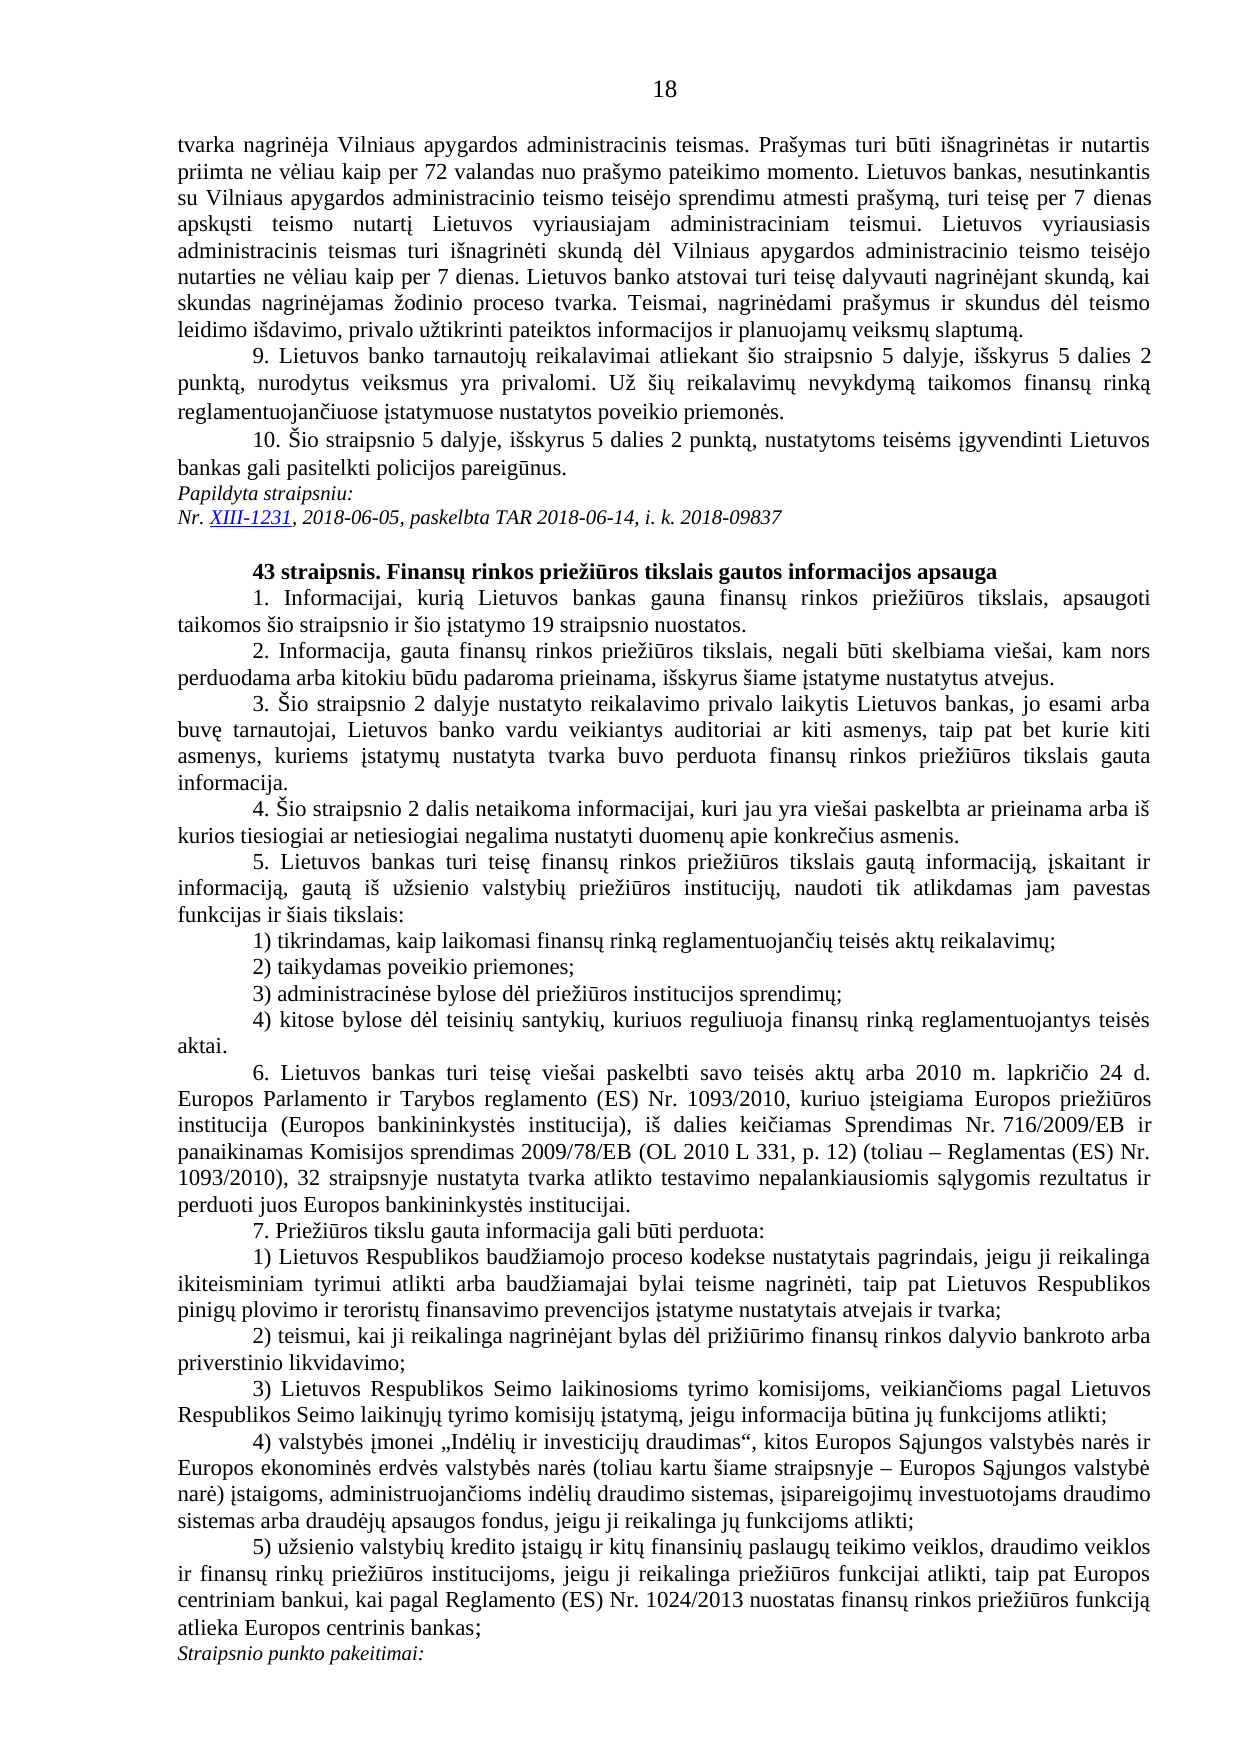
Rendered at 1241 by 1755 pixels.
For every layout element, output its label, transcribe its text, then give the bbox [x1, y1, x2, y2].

text 10. Šio straipsnio 5 dalyje, išskyrus 5 dalies 2 punktą, nustatytoms teisėms įgyvendinti Lietuvos bankas gali pasitelkti policijos pareigūnus. [177, 426, 1152, 481]
text 4) kitose bylose dėl teisinių santykių, kuriuos reguliuoja finansų rinką reglamentuojantys teisės aktai. [177, 1006, 1152, 1059]
text 3) Lietuvos Respublikos Seimo laikinosioms tyrimo komisijoms, veikiančioms pagal Lietuvos Respublikos Seimo laikinųjų tyrimo komisijų įstatymą, jeigu informacija būtina jų funkcijoms atlikti; [177, 1375, 1152, 1428]
text 7. Priežiūros tikslu gauta informacija gali būti perduota: [177, 1217, 1152, 1243]
text Nr. XIII-1231, 2018-06-05, paskelbta TAR 2018-06-14, i. k. 2018-09837 [177, 505, 1152, 529]
text 2) teismui, kai ji reikalinga nagrinėjant bylas dėl prižiūrimo finansų rinkos dalyvio bankroto arba priverstinio likvidavimo; [177, 1322, 1152, 1375]
text 2. Informacija, gauta finansų rinkos priežiūros tikslais, negali būti skelbiama viešai, kam nors perduodama arba kitokiu būdu padaroma prieinama, išskyrus šiame įstatyme nustatytus atvejus. [177, 637, 1152, 690]
text 1. Informacijai, kurią Lietuvos bankas gauna finansų rinkos priežiūros tikslais, apsaugoti taikomos šio straipsnio ir šio įstatymo 19 straipsnio nuostatos. [177, 584, 1152, 637]
text 5. Lietuvos bankas turi teisę finansų rinkos priežiūros tikslais gautą informaciją, įskaitant ir informaciją, gautą iš užsienio valstybių priežiūros institucijų, naudoti tik atlikdamas jam pavestas funkcijas ir šiais tikslais: [177, 848, 1152, 927]
text 9. Lietuvos banko tarnautojų reikalavimai atliekant šio straipsnio 5 dalyje, išskyrus 5 dalies 2 punktą, nurodytus veiksmus yra privalomi. Už šių reikalavimų nevykdymą taikomos finansų rinką reglamentuojančiuose įstatymuose nustatytos poveikio priemonės. [177, 342, 1152, 426]
text 3. Šio straipsnio 2 dalyje nustatyto reikalavimo privalo laikytis Lietuvos bankas, jo esami arba buvę tarnautojai, Lietuvos banko vardu veikiantys auditoriai ar kiti asmenys, taip pat bet kurie kiti asmenys, kuriems įstatymų nustatyta tvarka buvo perduota finansų rinkos priežiūros tikslais gauta informacija. [177, 690, 1152, 795]
text tvarka nagrinėja Vilniaus apygardos administracinis teismas. Prašymas turi būti išnagrinėtas ir nutartis priimta ne vėliau kaip per 72 valandas nuo prašymo pateikimo momento. Lietuvos bankas, nesutinkantis su Vilniaus apygardos administracinio teismo teisėjo sprendimu atmesti prašymą, turi teisę per 7 dienas apskųsti teismo nutartį Lietuvos vyriausiajam administraciniam teismui. Lietuvos vyriausiasis administracinis teismas turi išnagrinėti skundą dėl Vilniaus apygardos administracinio teismo teisėjo nutarties ne vėliau kaip per 7 dienas. Lietuvos banko atstovai turi teisę dalyvauti nagrinėjant skundą, kai skundas nagrinėjamas žodinio proceso tvarka. Teismai, nagrinėdami prašymus ir skundus dėl teismo leidimo išdavimo, privalo užtikrinti pateiktos informacijos ir planuojamų veiksmų slaptumą. [177, 131, 1152, 342]
text 4) valstybės įmonei „Indėlių ir investicijų draudimas“, kitos Europos Sąjungos valstybės narės ir Europos ekonominės erdvės valstybės narės (toliau kartu šiame straipsnyje – Europos Sąjungos valstybė narė) įstaigoms, administruojančioms indėlių draudimo sistemas, įsipareigojimų investuotojams draudimo sistemas arba draudėjų apsaugos fondus, jeigu ji reikalinga jų funkcijoms atlikti; [177, 1428, 1152, 1533]
text 2) taikydamas poveikio priemones; [177, 953, 1152, 980]
text Papildyta straipsniu: [177, 481, 1152, 505]
text 1) tikrindamas, kaip laikomasi finansų rinką reglamentuojančių teisės aktų reikalavimų; [177, 927, 1152, 953]
text 1) Lietuvos Respublikos baudžiamojo proceso kodekse nustatytais pagrindais, jeigu ji reikalinga ikiteisminiam tyrimui atlikti arba baudžiamajai bylai teisme nagrinėti, taip pat Lietuvos Respublikos pinigų plovimo ir teroristų finansavimo prevencijos įstatyme nustatytais atvejais ir tvarka; [177, 1243, 1152, 1322]
text 3) administracinėse bylose dėl priežiūros institucijos sprendimų; [177, 980, 1152, 1006]
text Straipsnio punkto pakeitimai: [177, 1641, 1152, 1665]
text 43 straipsnis. Finansų rinkos priežiūros tikslais gautos informacijos apsauga [177, 558, 1152, 584]
text 6. Lietuvos bankas turi teisę viešai paskelbti savo teisės aktų arba 2010 m. lapkričio 24 d. Europos Parlamento ir Tarybos reglamento (ES) Nr. 1093/2010, kuriuo įsteigiama Europos priežiūros institucija (Europos bankininkystės institucija), iš dalies keičiamas Sprendimas Nr. 716/2009/EB ir panaikinamas Komisijos sprendimas 2009/78/EB (OL 2010 L 331, p. 12) (toliau – Reglamentas (ES) Nr. 1093/2010), 32 straipsnyje nustatyta tvarka atlikto testavimo nepalankiausiomis sąlygomis rezultatus ir perduoti juos Europos bankininkystės institucijai. [177, 1059, 1152, 1217]
text 4. Šio straipsnio 2 dalis netaikoma informacijai, kuri jau yra viešai paskelbta ar prieinama arba iš kurios tiesiogiai ar netiesiogiai negalima nustatyti duomenų apie konkrečius asmenis. [177, 795, 1152, 848]
text 5) užsienio valstybių kredito įstaigų ir kitų finansinių paslaugų teikimo veiklos, draudimo veiklos ir finansų rinkų priežiūros institucijoms, jeigu ji reikalinga priežiūros funkcijai atlikti, taip pat Europos centriniam bankui, kai pagal Reglamento (ES) Nr. 1024/2013 nuostatas finansų rinkos priežiūros funkciją atlieka Europos centrinis bankas; [177, 1533, 1152, 1641]
